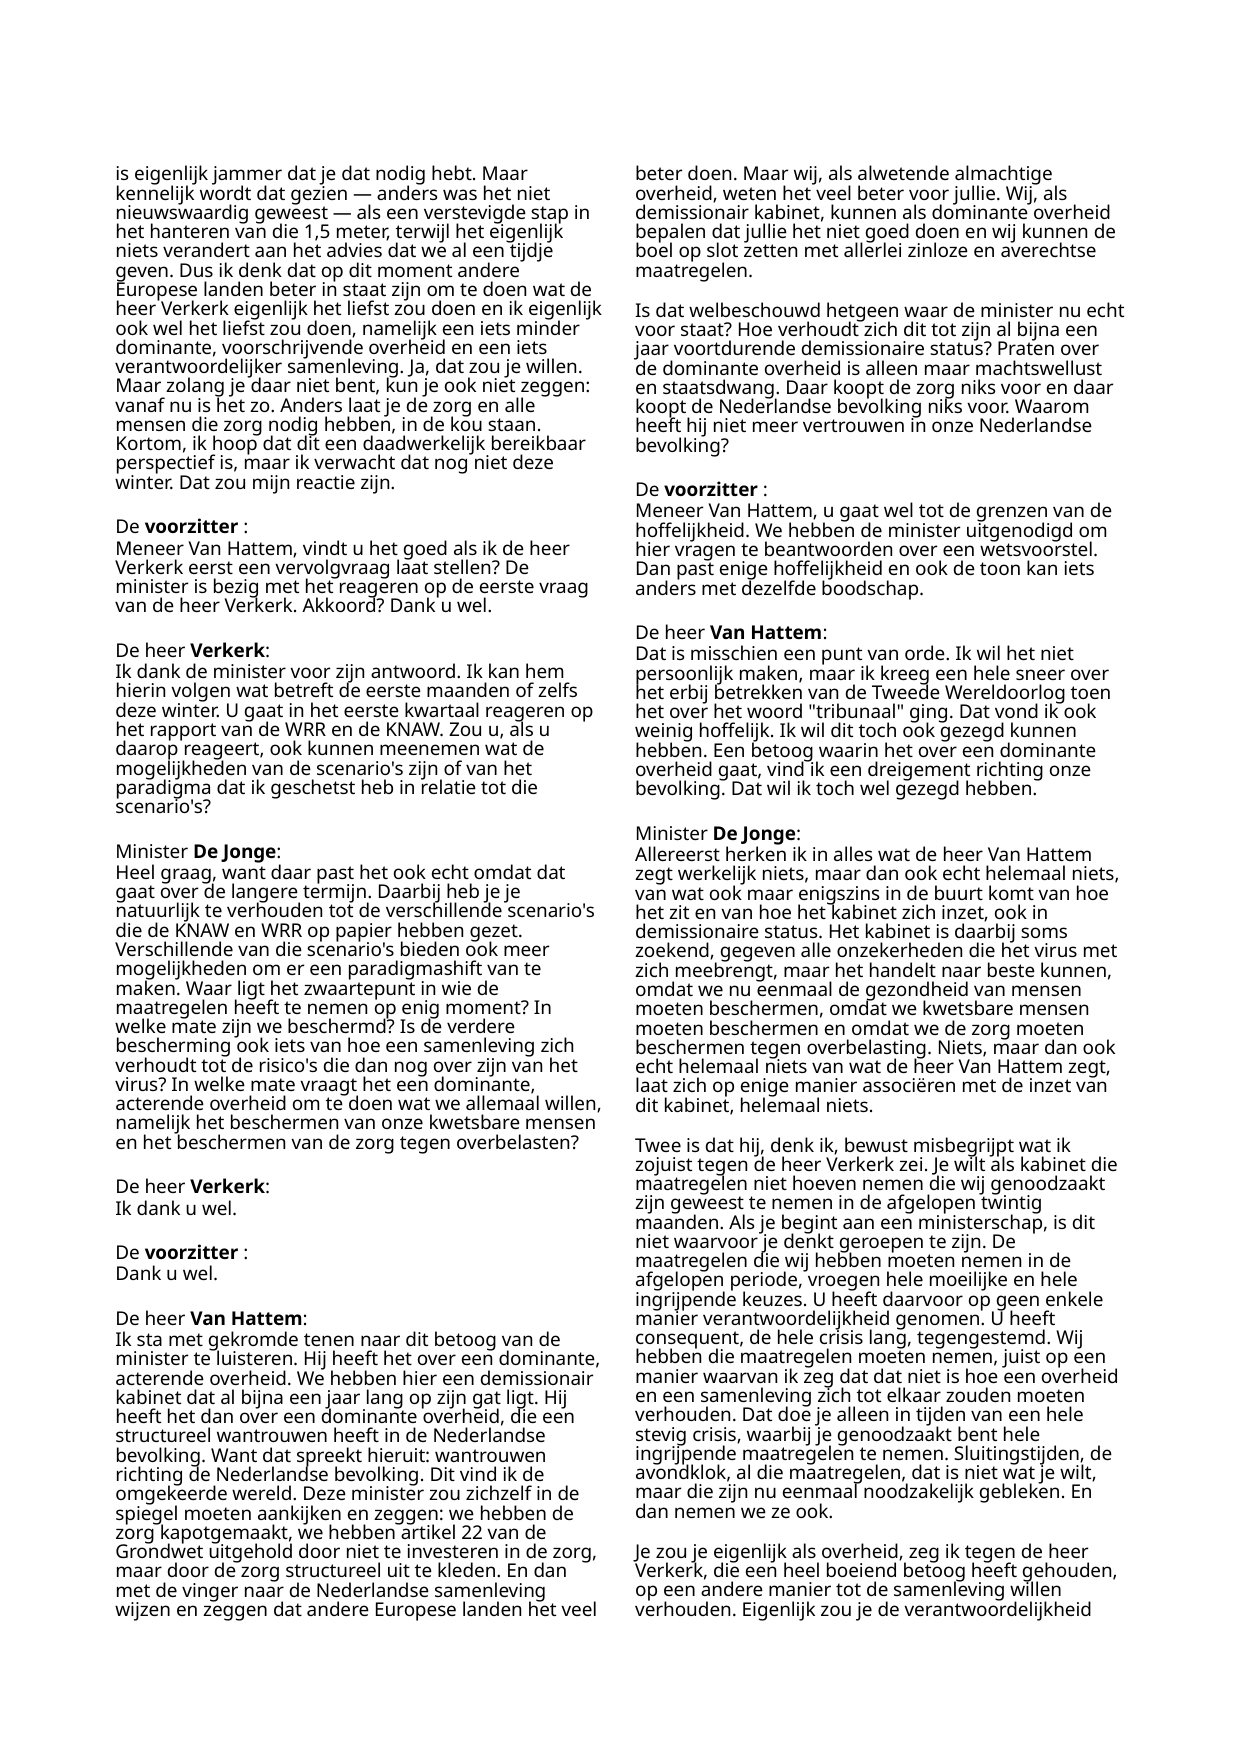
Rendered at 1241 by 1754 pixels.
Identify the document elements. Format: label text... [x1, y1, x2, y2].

text Je zou je eigenlijk als overheid, zeg ik tegen de heer Verkerk, die een heel boeiend betoog heeft gehouden, op een andere manier tot de samenleving willen verhouden. Eigenlijk zou je de verantwoordelijkheid [635, 1543, 1125, 1620]
text Ik sta met gekromde tenen naar dit betoog van de minister te luisteren. Hij heeft het over een dominante, acterende overheid. We hebben hier een demissionair kabinet dat al bijna een jaar lang op zijn gat ligt. Hij heeft het dan over een dominante overheid, die een structureel wantrouwen heeft in de Nederlandse bevolking. Want dat spreekt hieruit: wantrouwen richting de Nederlandse bevolking. Dit vind ik de omgekeerde wereld. Deze minister zou zichzelf in de spiegel moeten aankijken en zeggen: we hebben de zorg kapotgemaakt, we hebben artikel 22 van de Grondwet uitgehold door niet te investeren in de zorg, maar door de zorg structureel uit te kleden. En dan met de vinger naar de Nederlandse samenleving wijzen en zeggen dat andere Europese landen het veel [115, 1331, 605, 1620]
text Dank u wel. [115, 1265, 605, 1284]
text De heer Verkerk: [115, 1174, 605, 1199]
text De heer Verkerk: [115, 637, 605, 663]
text is eigenlijk jammer dat je dat nodig hebt. Maar kennelijk wordt dat gezien — anders was het niet nieuwswaardig geweest — als een verstevigde stap in het hanteren van die 1,5 meter, terwijl het eigenlijk niets verandert aan het advies dat we al een tijdje geven. Dus ik denk dat op dit moment andere Europese landen beter in staat zijn om te doen wat de heer Verkerk eigenlijk het liefst zou doen en ik eigenlijk ook wel het liefst zou doen, namelijk een iets minder dominante, voorschrijvende overheid en een iets verantwoordelijker samenleving. Ja, dat zou je willen. Maar zolang je daar niet bent, kun je ook niet zeggen: vanaf nu is het zo. Anders laat je de zorg en alle mensen die zorg nodig hebben, in de kou staan. Kortom, ik hoop dat dit een daadwerkelijk bereikbaar perspectief is, maar ik verwacht dat nog niet deze winter. Dat zou mijn reactie zijn. [115, 165, 605, 493]
text beter doen. Maar wij, als alwetende almachtige overheid, weten het veel beter voor jullie. Wij, als demissionair kabinet, kunnen als dominante overheid bepalen dat jullie het niet goed doen en wij kunnen de boel op slot zetten met allerlei zinloze en averechtse maatregelen. [635, 165, 1125, 281]
text Allereerst herken ik in alles wat de heer Van Hattem zegt werkelijk niets, maar dan ook echt helemaal niets, van wat ook maar enigszins in de buurt komt van hoe het zit en van hoe het kabinet zich inzet, ook in demissionaire status. Het kabinet is daarbij soms zoekend, gegeven alle onzekerheden die het virus met zich meebrengt, maar het handelt naar beste kunnen, omdat we nu eenmaal de gezondheid van mensen moeten beschermen, omdat we kwetsbare mensen moeten beschermen en omdat we de zorg moeten beschermen tegen overbelasting. Niets, maar dan ook echt helemaal niets van wat de heer Van Hattem zegt, laat zich op enige manier associëren met de inzet van dit kabinet, helemaal niets. [635, 846, 1125, 1116]
text De heer Van Hattem: [115, 1305, 605, 1331]
text Ik dank u wel. [115, 1199, 605, 1219]
text Meneer Van Hattem, vindt u het goed als ik de heer Verkerk eerst een vervolgvraag laat stellen? De minister is bezig met het reageren op de eerste vraag van de heer Verkerk. Akkoord? Dank u wel. [115, 539, 605, 617]
text Is dat welbeschouwd hetgeen waar de minister nu echt voor staat? Hoe verhoudt zich dit tot zijn al bijna een jaar voortdurende demissionaire status? Praten over de dominante overheid is alleen maar machtswellust en staatsdwang. Daar koopt de zorg niks voor en daar koopt de Nederlandse bevolking niks voor. Waarom heeft hij niet meer vertrouwen in onze Nederlandse bevolking? [635, 302, 1125, 456]
text De voorzitter : [115, 514, 605, 539]
text Minister De Jonge: [115, 838, 605, 864]
text Meneer Van Hattem, u gaat wel tot de grenzen van de hoffelijkheid. We hebben de minister uitgenodigd om hier vragen te beantwoorden over een wetsvoorstel. Dan past enige hoffelijkheid en ook de toon kan iets anders met dezelfde boodschap. [635, 502, 1125, 599]
text De voorzitter : [115, 1239, 605, 1265]
text Dat is misschien een punt van orde. Ik wil het niet persoonlijk maken, maar ik kreeg een hele sneer over het erbij betrekken van de Tweede Wereldoorlog toen het over het woord "tribunaal" ging. Dat vond ik ook weinig hoffelijk. Ik wil dit toch ook gezegd kunnen hebben. Een betoog waarin het over een dominante overheid gaat, vind ik een dreigement richting onze bevolking. Dat wil ik toch wel gezegd hebben. [635, 645, 1125, 799]
text Minister De Jonge: [635, 820, 1125, 846]
text Ik dank de minister voor zijn antwoord. Ik kan hem hierin volgen wat betreft de eerste maanden of zelfs deze winter. U gaat in het eerste kwartaal reageren op het rapport van de WRR en de KNAW. Zou u, als u daarop reageert, ook kunnen meenemen wat de mogelijkheden van de scenario's zijn of van het paradigma dat ik geschetst heb in relatie tot die scenario's? [115, 663, 605, 817]
text Twee is dat hij, denk ik, bewust misbegrijpt wat ik zojuist tegen de heer Verkerk zei. Je wilt als kabinet die maatregelen niet hoeven nemen die wij genoodzaakt zijn geweest te nemen in de afgelopen twintig maanden. Als je begint aan een ministerschap, is dit niet waarvoor je denkt geroepen te zijn. De maatregelen die wij hebben moeten nemen in de afgelopen periode, vroegen hele moeilijke en hele ingrijpende keuzes. U heeft daarvoor op geen enkele manier verantwoordelijkheid genomen. U heeft consequent, de hele crisis lang, tegengestemd. Wij hebben die maatregelen moeten nemen, juist op een manier waarvan ik zeg dat dat niet is hoe een overheid en een samenleving zich tot elkaar zouden moeten verhouden. Dat doe je alleen in tijden van een hele stevig crisis, waarbij je genoodzaakt bent hele ingrijpende maatregelen te nemen. Sluitingstijden, de avondklok, al die maatregelen, dat is niet wat je wilt, maar die zijn nu eenmaal noodzakelijk gebleken. En dan nemen we ze ook. [635, 1137, 1125, 1522]
text Heel graag, want daar past het ook echt omdat dat gaat over de langere termijn. Daarbij heb je je natuurlijk te verhouden tot de verschillende scenario's die de KNAW en WRR op papier hebben gezet. Verschillende van die scenario's bieden ook meer mogelijkheden om er een paradigmashift van te maken. Waar ligt het zwaartepunt in wie de maatregelen heeft te nemen op enig moment? In welke mate zijn we beschermd? Is de verdere bescherming ook iets van hoe een samenleving zich verhoudt tot de risico's die dan nog over zijn van het virus? In welke mate vraagt het een dominante, acterende overheid om te doen wat we allemaal willen, namelijk het beschermen van onze kwetsbare mensen en het beschermen van de zorg tegen overbelasten? [115, 864, 605, 1153]
text De voorzitter : [635, 477, 1125, 502]
text De heer Van Hattem: [635, 619, 1125, 645]
